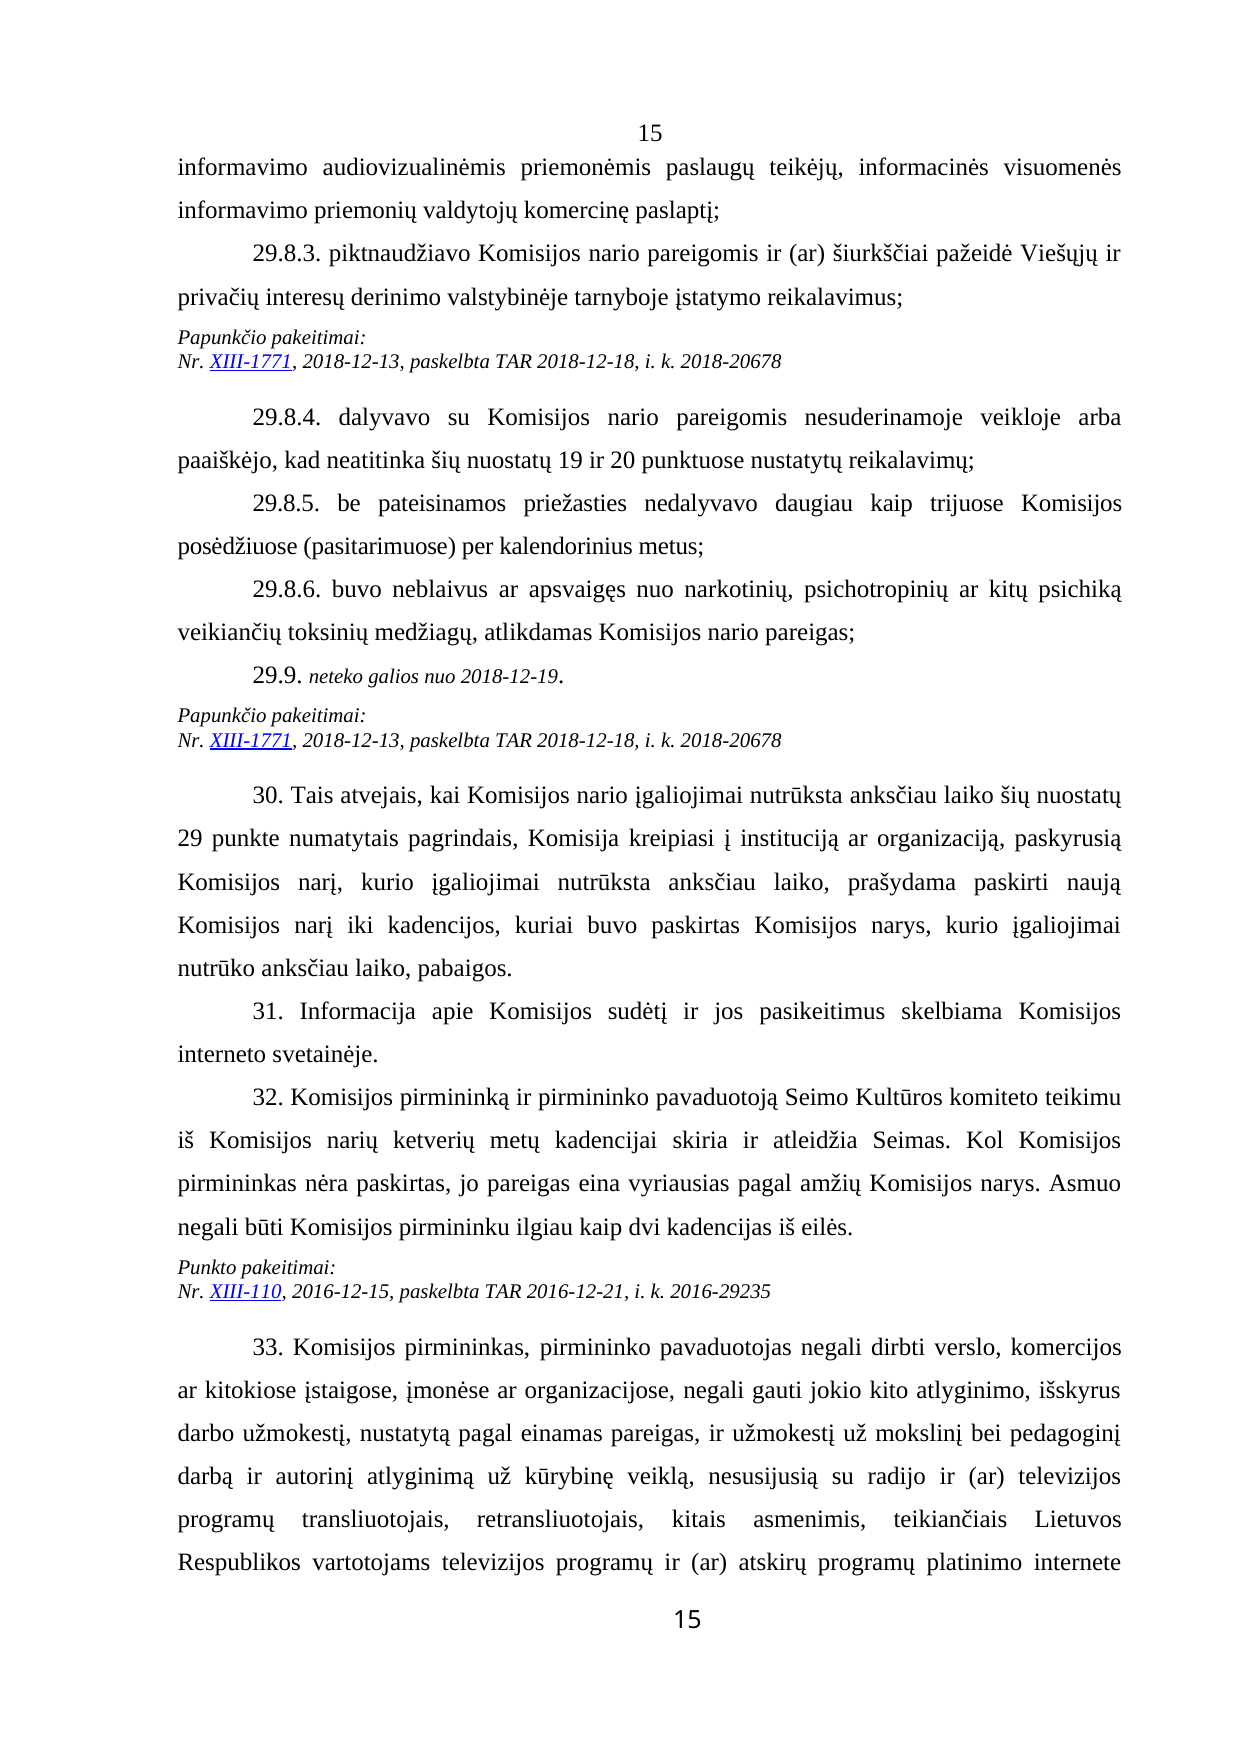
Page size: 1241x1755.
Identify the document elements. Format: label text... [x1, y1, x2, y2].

text 33. Komisijos pirmininkas, pirmininko pavaduotojas negali dirbti verslo, komercijos ar kitokiose įstaigose, įmonėse ar organizacijose, negali gauti jokio kito atlyginimo, išskyrus darbo užmokestį, nustatytą pagal einamas pareigas, ir užmokestį už mokslinį bei pedagoginį darbą ir autorinį atlyginimą už kūrybinę veiklą, nesusijusią su radijo ir (ar) televizijos programų transliuotojais, retransliuotojais, kitais asmenimis, teikiančiais Lietuvos Respublikos vartotojams televizijos programų ir (ar) atskirų programų platinimo internete [177, 1332, 1122, 1576]
text 29.8.3. piktnaudžiavo Komisijos nario pareigomis ir (ar) šiurkščiai pažeidė Viešųjų ir privačių interesų derinimo valstybinėje tarnyboje įstatymo reikalavimus; [177, 238, 1122, 310]
text Nr. XIII-1771, 2018-12-13, paskelbta TAR 2018-12-18, i. k. 2018-20678 [177, 727, 1122, 752]
text Papunkčio pakeitimai: [177, 325, 1122, 349]
text 31. Informacija apie Komisijos sudėtį ir jos pasikeitimus skelbiama Komisijos interneto svetainėje. [177, 996, 1122, 1068]
text 32. Komisijos pirmininką ir pirmininko pavaduotoją Seimo Kultūros komiteto teikimu iš Komisijos narių ketverių metų kadencijai skiria ir atleidžia Seimas. Kol Komisijos pirmininkas nėra paskirtas, jo pareigas eina vyriausias pagal amžių Komisijos narys. Asmuo negali būti Komisijos pirmininku ilgiau kaip dvi kadencijas iš eilės. [177, 1082, 1122, 1240]
text 29.8.4. dalyvavo su Komisijos nario pareigomis nesuderinamoje veikloje arba paaiškėjo, kad neatitinka šių nuostatų 19 ir 20 punktuose nustatytų reikalavimų; [177, 402, 1122, 473]
text informavimo audiovizualinėmis priemonėmis paslaugų teikėjų, informacinės visuomenės informavimo priemonių valdytojų komercinę paslaptį; [177, 152, 1122, 224]
text Nr. XIII-1771, 2018-12-13, paskelbta TAR 2018-12-18, i. k. 2018-20678 [177, 349, 1122, 373]
text Papunkčio pakeitimai: [177, 703, 1122, 727]
text 29.8.6. buvo neblaivus ar apsvaigęs nuo narkotinių, psichotropinių ar kitų psichiką veikiančių toksinių medžiagų, atlikdamas Komisijos nario pareigas; [177, 574, 1122, 646]
text 30. Tais atvejais, kai Komisijos nario įgaliojimai nutrūksta anksčiau laiko šių nuostatų 29 punkte numatytais pagrindais, Komisija kreipiasi į instituciją ar organizaciją, paskyrusią Komisijos narį, kurio įgaliojimai nutrūksta anksčiau laiko, prašydama paskirti naują Komisijos narį iki kadencijos, kuriai buvo paskirtas Komisijos narys, kurio įgaliojimai nutrūko anksčiau laiko, pabaigos. [177, 780, 1122, 982]
text 29.8.5. be pateisinamos priežasties nedalyvavo daugiau kaip trijuose Komisijos posėdžiuose (pasitarimuose) per kalendorinius metus; [177, 488, 1122, 560]
text 29.9. neteko galios nuo 2018-12-19. [177, 660, 1122, 689]
text Nr. XIII-110, 2016-12-15, paskelbta TAR 2016-12-21, i. k. 2016-29235 [177, 1279, 1122, 1303]
text Punkto pakeitimai: [177, 1255, 1122, 1279]
